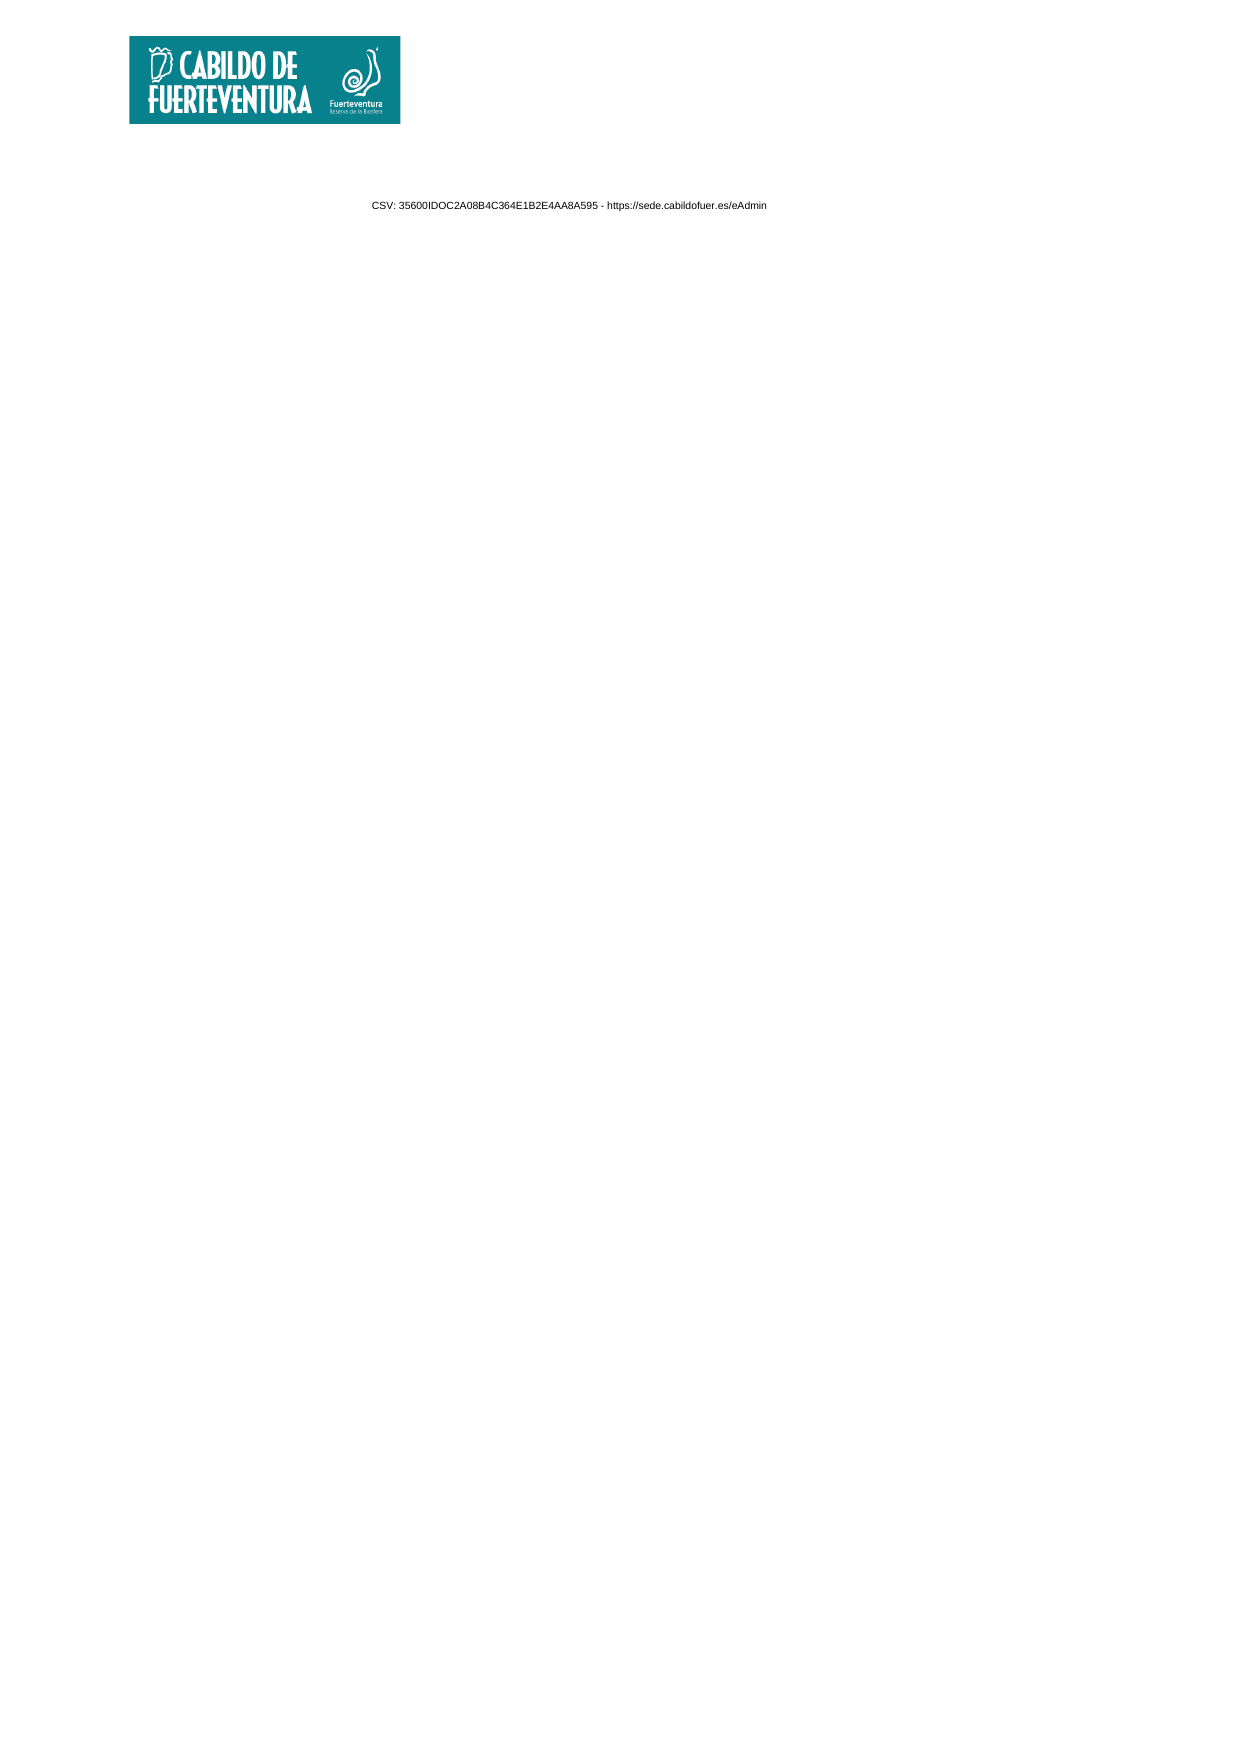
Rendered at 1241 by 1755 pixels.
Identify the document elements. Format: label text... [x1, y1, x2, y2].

text CSV: 35600IDOC2A08B4C364E1B2E4AA8A595 - https://sede.cabildofuer.es/eAdmin [957, 199, 1241, 212]
